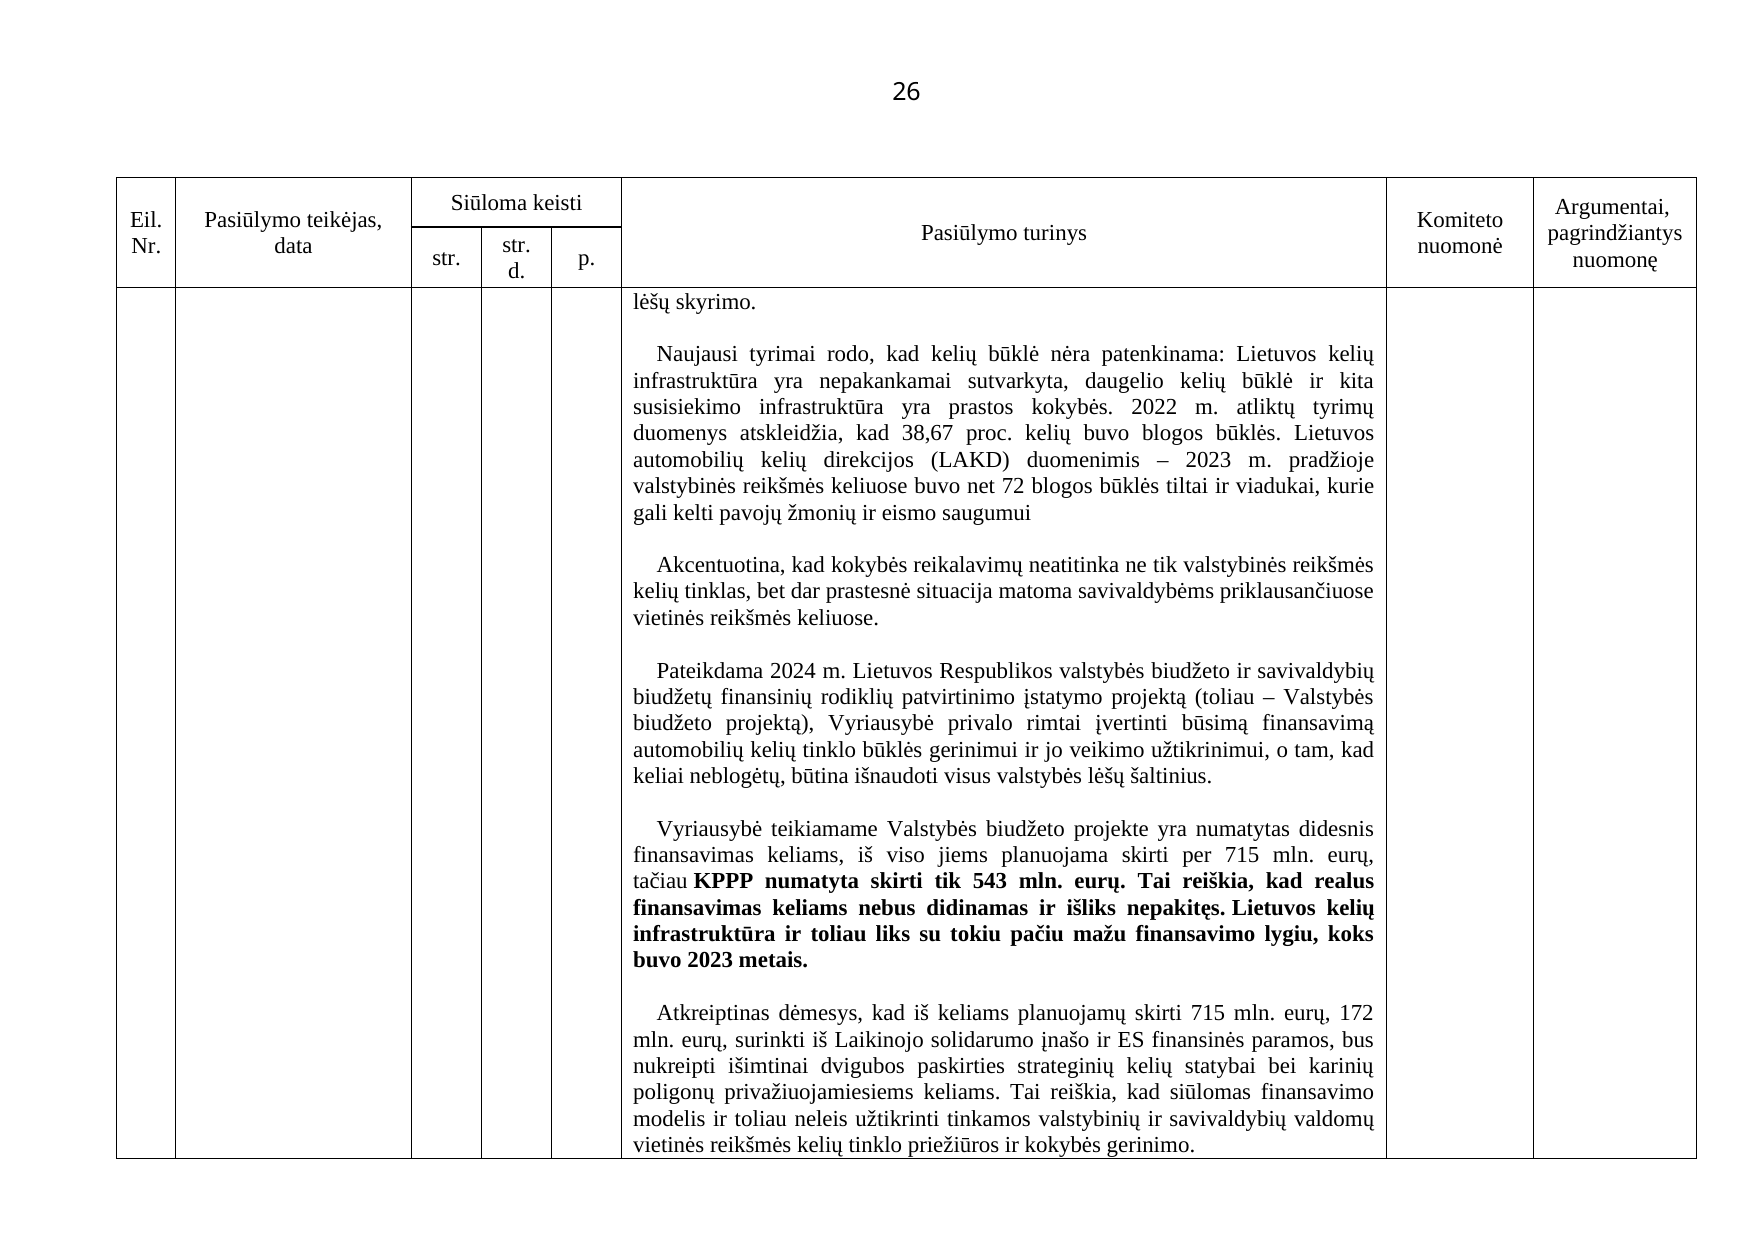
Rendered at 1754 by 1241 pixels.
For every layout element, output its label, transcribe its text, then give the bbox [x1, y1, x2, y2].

table_header Pasiūlymo teikėjas, data [176, 178, 411, 287]
table_cell str. [412, 228, 481, 287]
table_cell lėšų skyrimo. Naujausi tyrimai rodo, kad kelių būklė nėra patenkinama: Lietuvos kelių infrastruktūra yra nepakankamai sutvarkyta, daugelio kelių būklė ir kita susisiekimo infrastruktūra yra prastos kokybės. 2022 m. atliktų tyrimų duomenys atskleidžia, kad 38,67 proc. kelių buvo blogos būklės. Lietuvos automobilių kelių direkcijos (LAKD) duomenimis – 2023 m. pradžioje valstybinės reikšmės keliuose buvo net 72 blogos būklės tiltai ir viadukai, kurie gali kelti pavojų žmonių ir eismo saugumui Akcentuotina, kad kokybės reikalavimų neatitinka ne tik valstybinės reikšmės kelių tinklas, bet dar prastesnė situacija matoma savivaldybėms priklausančiuose vietinės reikšmės keliuose. Pateikdama 2024 m. Lietuvos Respublikos valstybės biudžeto ir savivaldybių biudžetų finansinių rodiklių patvirtinimo įstatymo projektą (toliau – Valstybės biudžeto projektą), Vyriausybė privalo rimtai įvertinti būsimą finansavimą automobilių kelių tinklo būklės gerinimui ir jo veikimo užtikrinimui, o tam, kad keliai neblogėtų, būtina išnaudoti visus valstybės lėšų šaltinius. Vyriausybė teikiamame Valstybės biudžeto projekte yra numatytas didesnis finansavimas keliams, iš viso jiems planuojama skirti per 715 mln. eurų, tačiau KPPP numatyta skirti tik 543 mln. eurų. Tai reiškia, kad realus finansavimas keliams nebus didinamas ir išliks nepakitęs. Lietuvos kelių infrastruktūra ir toliau liks su tokiu pačiu mažu finansavimo lygiu, koks buvo 2023 metais. Atkreiptinas dėmesys, kad iš keliams planuojamų skirti 715 mln. eurų, 172 mln. eurų, surinkti iš Laikinojo solidarumo įnašo ir ES finansinės paramos, bus nukreipti išimtinai dvigubos paskirties strateginių kelių statybai bei karinių poligonų privažiuojamiesiems keliams. Tai reiškia, kad siūlomas finansavimo modelis ir toliau neleis užtikrinti tinkamos valstybinių ir savivaldybių valdomų vietinės reikšmės kelių tinklo priežiūros ir kokybės gerinimo. [622, 288, 1386, 1157]
table_cell [482, 288, 551, 1157]
table_cell str. d. [482, 228, 551, 287]
table_cell [1534, 288, 1696, 1157]
table_cell [1387, 288, 1533, 1157]
table_cell p. [552, 228, 621, 287]
table_header Pasiūlymo turinys [622, 178, 1386, 287]
table_cell [412, 288, 481, 1157]
table_header Eil. Nr. [117, 178, 175, 287]
table_cell [117, 288, 175, 1157]
table_header Siūloma keisti [412, 178, 621, 226]
table_header Argumentai, pagrindžiantys nuomonę [1534, 178, 1696, 287]
table_cell [552, 288, 621, 1157]
table_header Komiteto nuomonė [1387, 178, 1533, 287]
table_cell [176, 288, 411, 1157]
